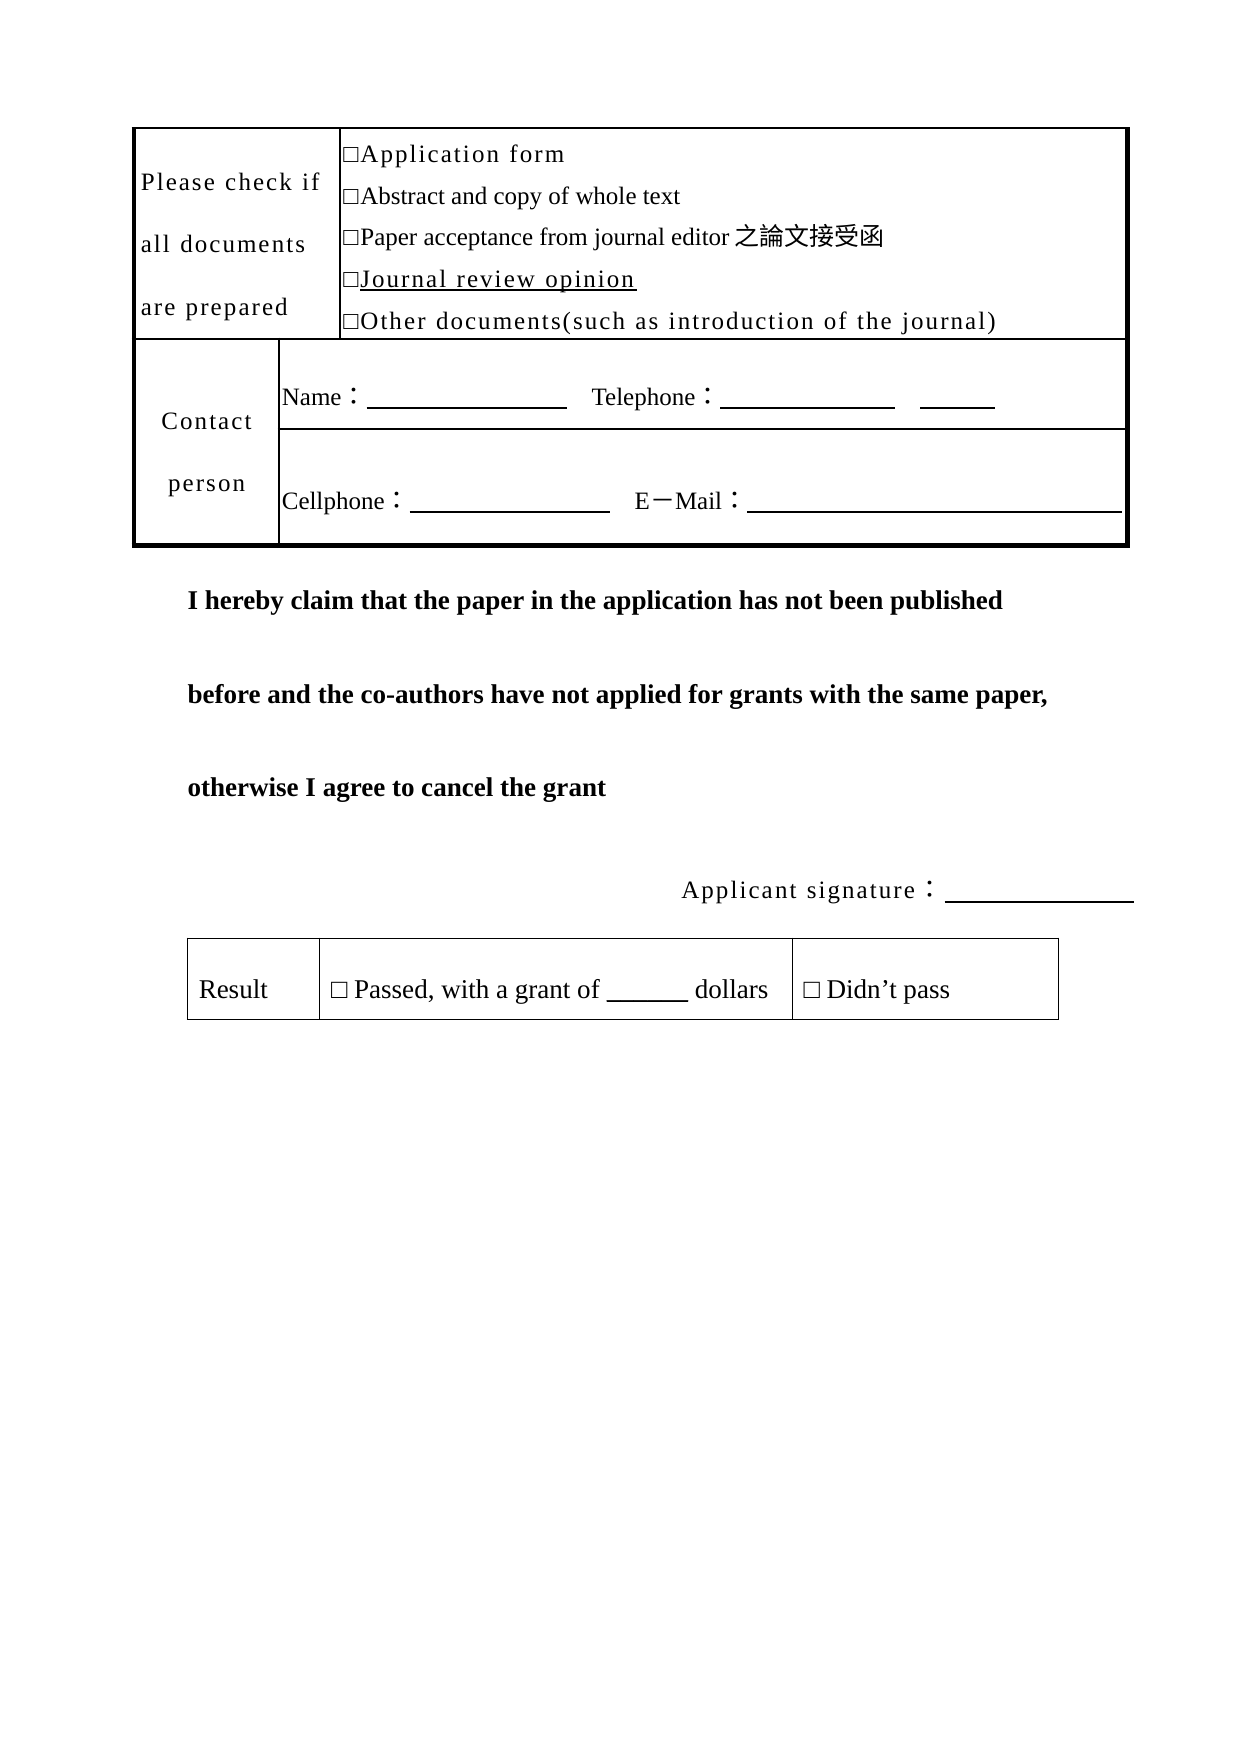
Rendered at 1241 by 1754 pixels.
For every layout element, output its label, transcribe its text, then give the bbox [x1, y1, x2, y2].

table_header □ Didn’t pass [793, 939, 1058, 1019]
table_cell Name： Telephone： [280, 340, 1125, 428]
table_cell □Application form □Abstract and copy of whole text □Paper acceptance from journal editor之論文接受函 □Journal review opinion □Other documents(such as introduction of the journal) [341, 129, 1125, 337]
text Applicant signature： [131, 846, 1143, 909]
table_header Result [188, 939, 319, 1019]
table_cell Please check if all documents are prepared [136, 129, 339, 337]
table_header □ Passed, with a grant of ­­­______ dollars [320, 939, 792, 1019]
text I hereby claim that the paper in the application has not been published before and the co-authors have not applied for grants with the same paper, otherwise I agree to cancel the grant [187, 558, 1053, 808]
table_cell Contact person [136, 340, 278, 543]
table_cell Cellphone： E－Mail： [280, 430, 1125, 543]
